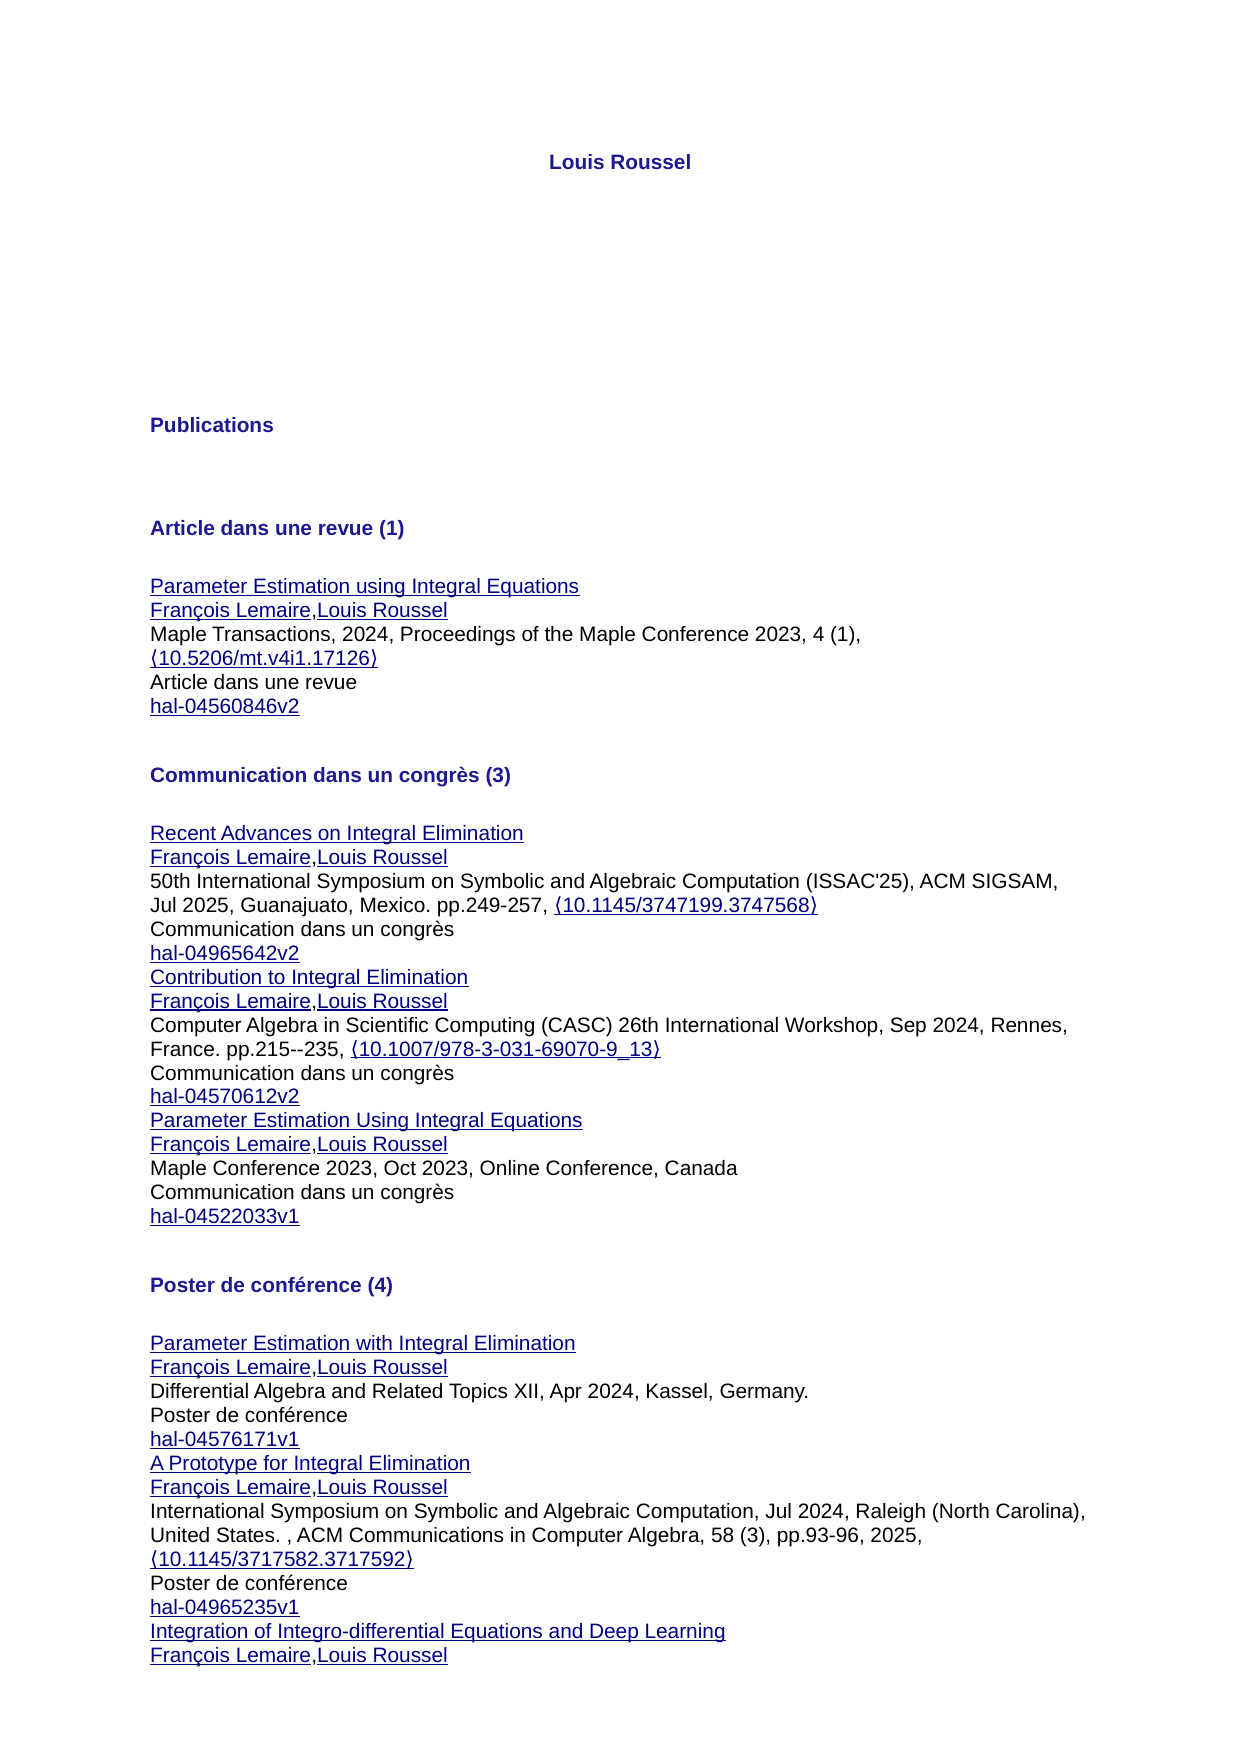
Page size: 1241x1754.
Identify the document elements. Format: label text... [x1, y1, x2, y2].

table_cell Integration of Integro-differential Equations and Deep Learning François Lemaire,Louis Roussel [150, 1619, 1090, 1667]
table_cell Parameter Estimation Using Integral Equations François Lemaire,Louis Roussel Maple Conference 2023, Oct 2023, Online Conference, Canada Communication dans un congrès hal-04522033v1 [150, 1108, 1090, 1228]
table_cell Contribution to Integral Elimination François Lemaire,Louis Roussel Computer Algebra in Scientific Computing (CASC) 26th International Workshop, Sep 2024, Rennes, France. pp.215--235, ⟨10.1007/978-3-031-69070-9_13⟩ Communication dans un congrès hal-04570612v2 [150, 965, 1090, 1108]
subtitle Article dans une revue (1) [150, 516, 1090, 539]
subtitle Louis Roussel [150, 150, 1090, 174]
subtitle Communication dans un congrès (3) [150, 762, 1090, 786]
subtitle Publications [150, 412, 1090, 436]
table_header Parameter Estimation with Integral Elimination François Lemaire,Louis Roussel Differential Algebra and Related Topics XII, Apr 2024, Kassel, Germany. Poster de conférence hal-04576171v1 [150, 1331, 1090, 1451]
table_header Parameter Estimation using Integral Equations François Lemaire,Louis Roussel Maple Transactions, 2024, Proceedings of the Maple Conference 2023, 4 (1), ⟨10.5206/mt.v4i1.17126⟩ Article dans une revue hal-04560846v2 [150, 574, 1090, 718]
table_cell A Prototype for Integral Elimination François Lemaire,Louis Roussel International Symposium on Symbolic and Algebraic Computation, Jul 2024, Raleigh (North Carolina), United States. , ACM Communications in Computer Algebra, 58 (3), pp.93-96, 2025, ⟨10.1145/3717582.3717592⟩ Poster de conférence hal-04965235v1 [150, 1451, 1090, 1619]
table_header Recent Advances on Integral Elimination François Lemaire,Louis Roussel 50th International Symposium on Symbolic and Algebraic Computation (ISSAC'25), ACM SIGSAM, Jul 2025, Guanajuato, Mexico. pp.249-257, ⟨10.1145/3747199.3747568⟩ Communication dans un congrès hal-04965642v2 [150, 821, 1090, 964]
subtitle Poster de conférence (4) [150, 1273, 1090, 1297]
